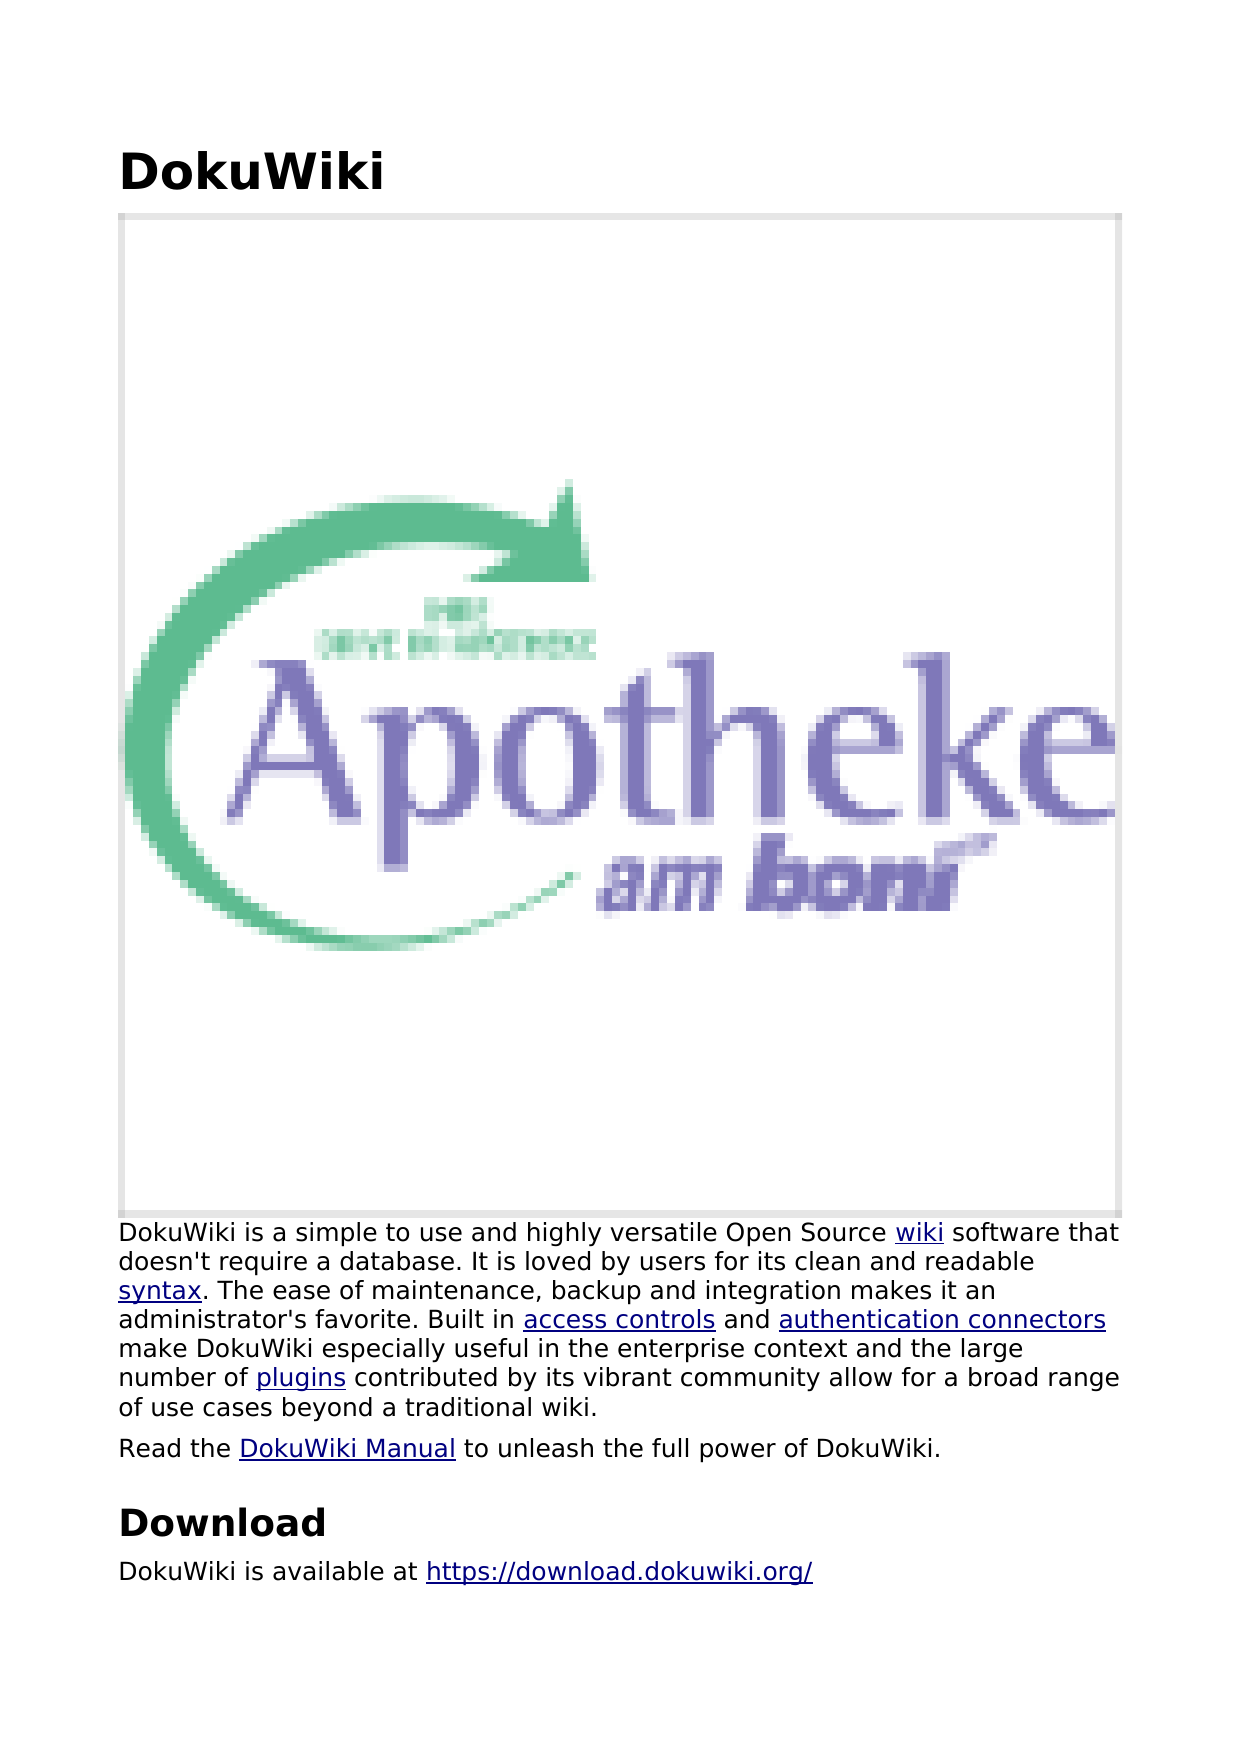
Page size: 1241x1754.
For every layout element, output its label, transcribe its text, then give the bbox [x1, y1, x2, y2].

subtitle DokuWiki [118, 143, 1122, 201]
picture [118, 213, 1123, 1218]
text Read the DokuWiki Manual to unleash the full power of DokuWiki. [118, 1434, 1122, 1464]
subtitle Download [118, 1501, 1122, 1545]
text DokuWiki is a simple to use and highly versatile Open Source wiki software that doesn't require a database. It is loved by users for its clean and readable syntax. The ease of maintenance, backup and integration makes it an administrator's favorite. Built in access controls and authentication connectors make DokuWiki especially useful in the enterprise context and the large number of plugins contributed by its vibrant community allow for a broad range of use cases beyond a traditional wiki. [118, 1218, 1122, 1422]
text DokuWiki is available at https://download.dokuwiki.org/ [118, 1557, 1122, 1586]
